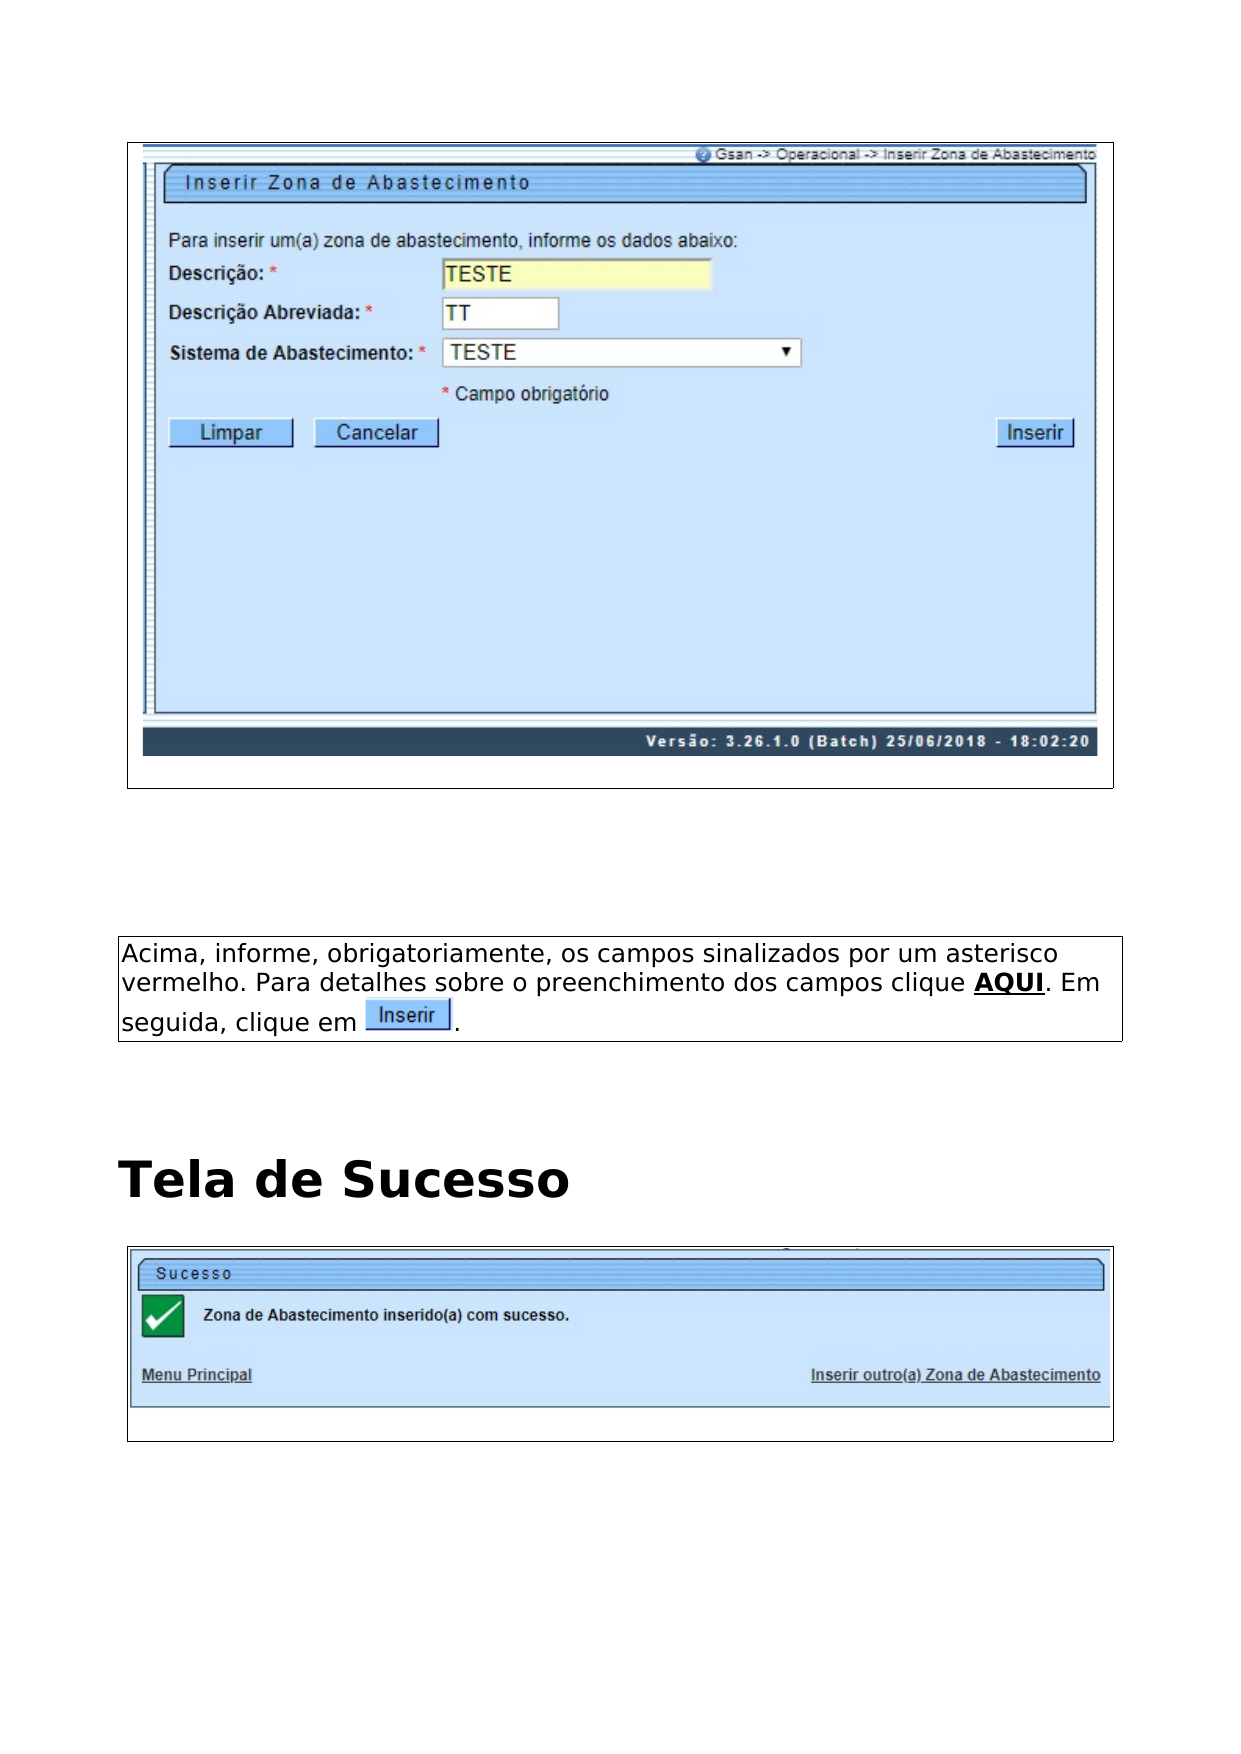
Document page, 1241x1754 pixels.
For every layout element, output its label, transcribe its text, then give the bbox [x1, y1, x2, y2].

table_header [128, 1247, 1113, 1441]
picture [129, 1248, 1111, 1409]
table_header Acima, informe, obrigatoriamente, os campos sinalizados por um asterisco vermelho. Para detalhes sobre o preenchimento dos campos clique AQUI. Em seguida, clique em . [119, 937, 1122, 1041]
table_header [128, 143, 1113, 788]
subtitle Tela de Sucesso [118, 1151, 1122, 1209]
picture [142, 144, 1098, 756]
picture [365, 997, 454, 1032]
